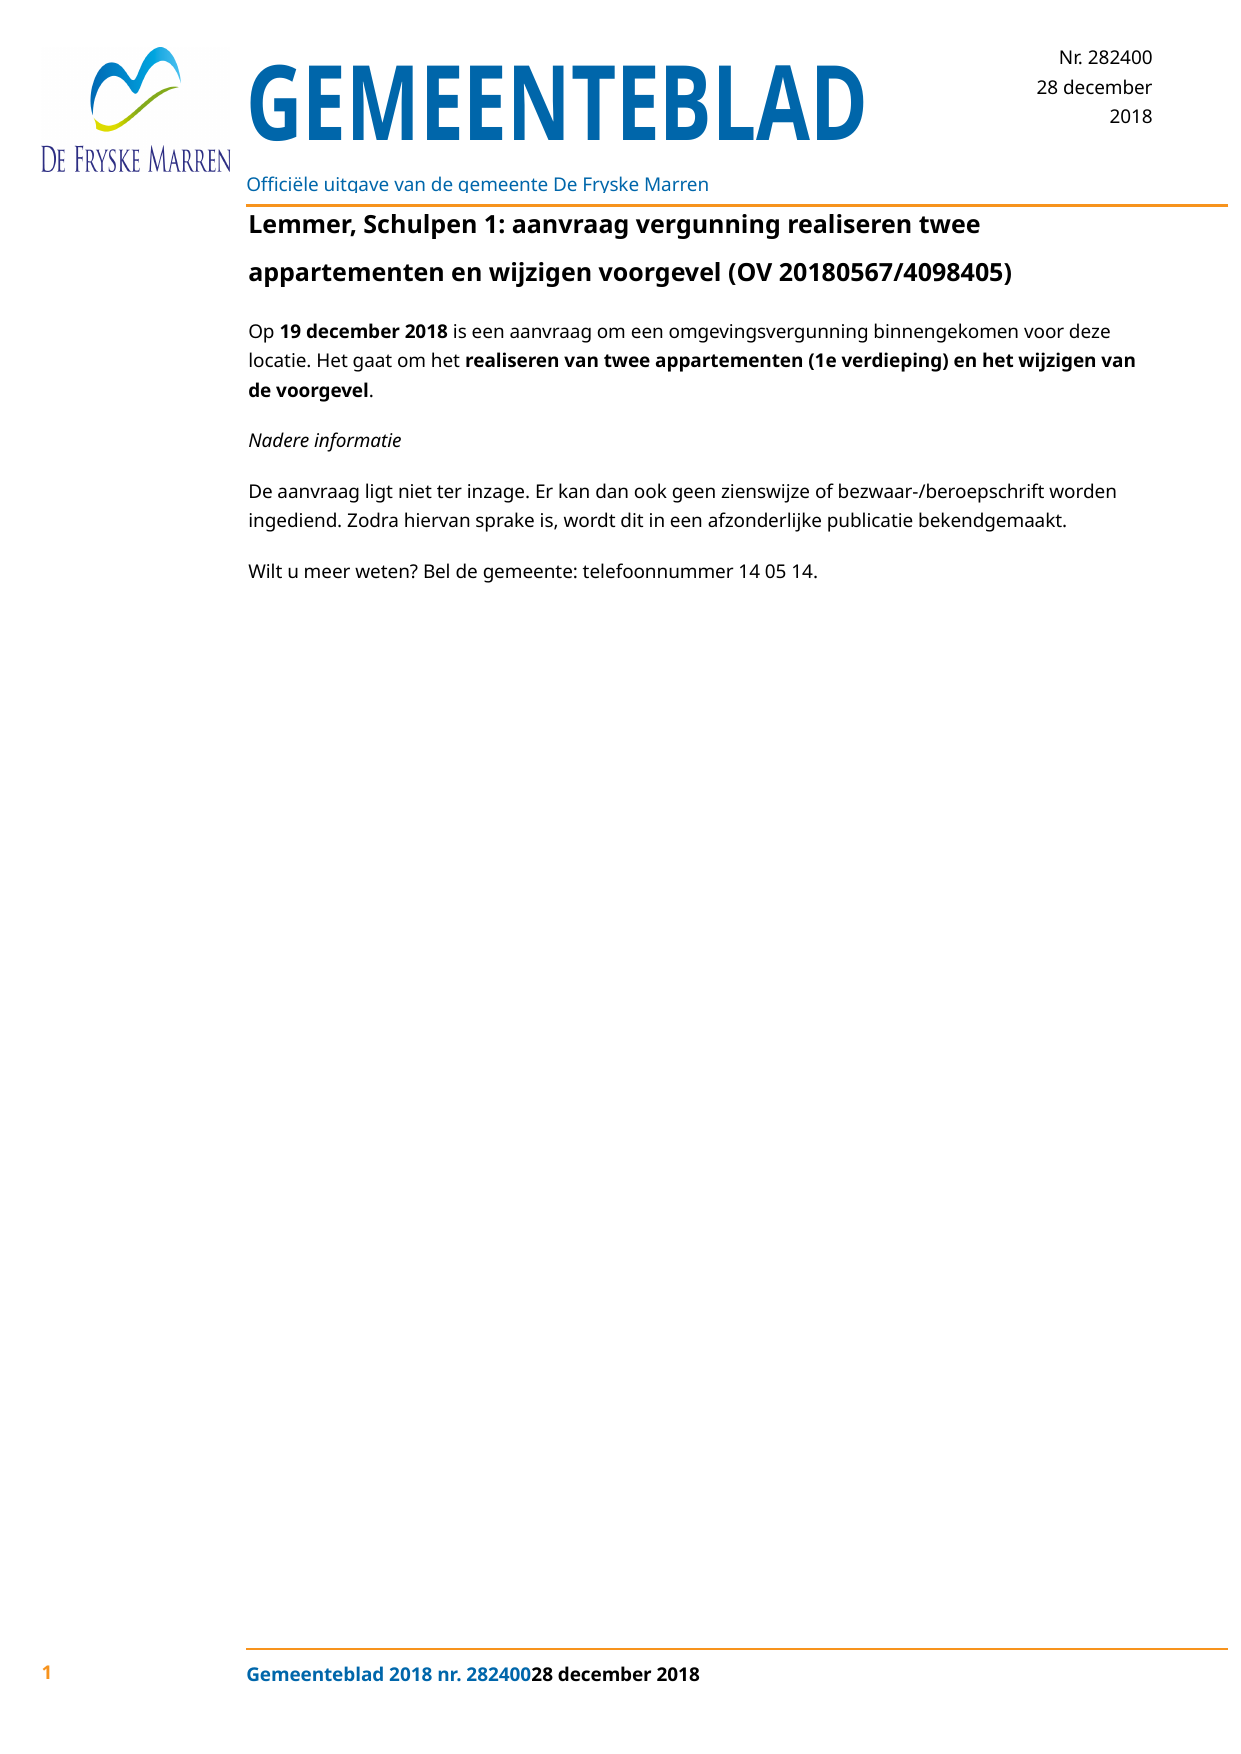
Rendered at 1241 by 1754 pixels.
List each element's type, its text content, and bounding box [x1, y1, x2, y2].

text Op 19 december 2018 is een aanvraag om een omgevingsvergunning binnengekomen voor deze locatie. Het gaat om het realiseren van twee appartementen (1e verdieping) en het wijzigen van de voorgevel. [248, 318, 1152, 403]
text Lemmer, Schulpen 1: aanvraag vergunning realiseren twee appartementen en wijzigen voorgevel (OV 20180567/4098405) [248, 207, 1152, 288]
text Nadere informatie [248, 427, 1152, 453]
text De aanvraag ligt niet ter inzage. Er kan dan ook geen zienswijze of bezwaar-/beroepschrift worden ingediend. Zodra hiervan sprake is, wordt dit in een afzonderlijke publicatie bekendgemaakt. [248, 478, 1152, 533]
text Wilt u meer weten? Bel de gemeente: telefoonnummer 14 05 14. [248, 558, 1152, 584]
picture [41, 47, 231, 172]
